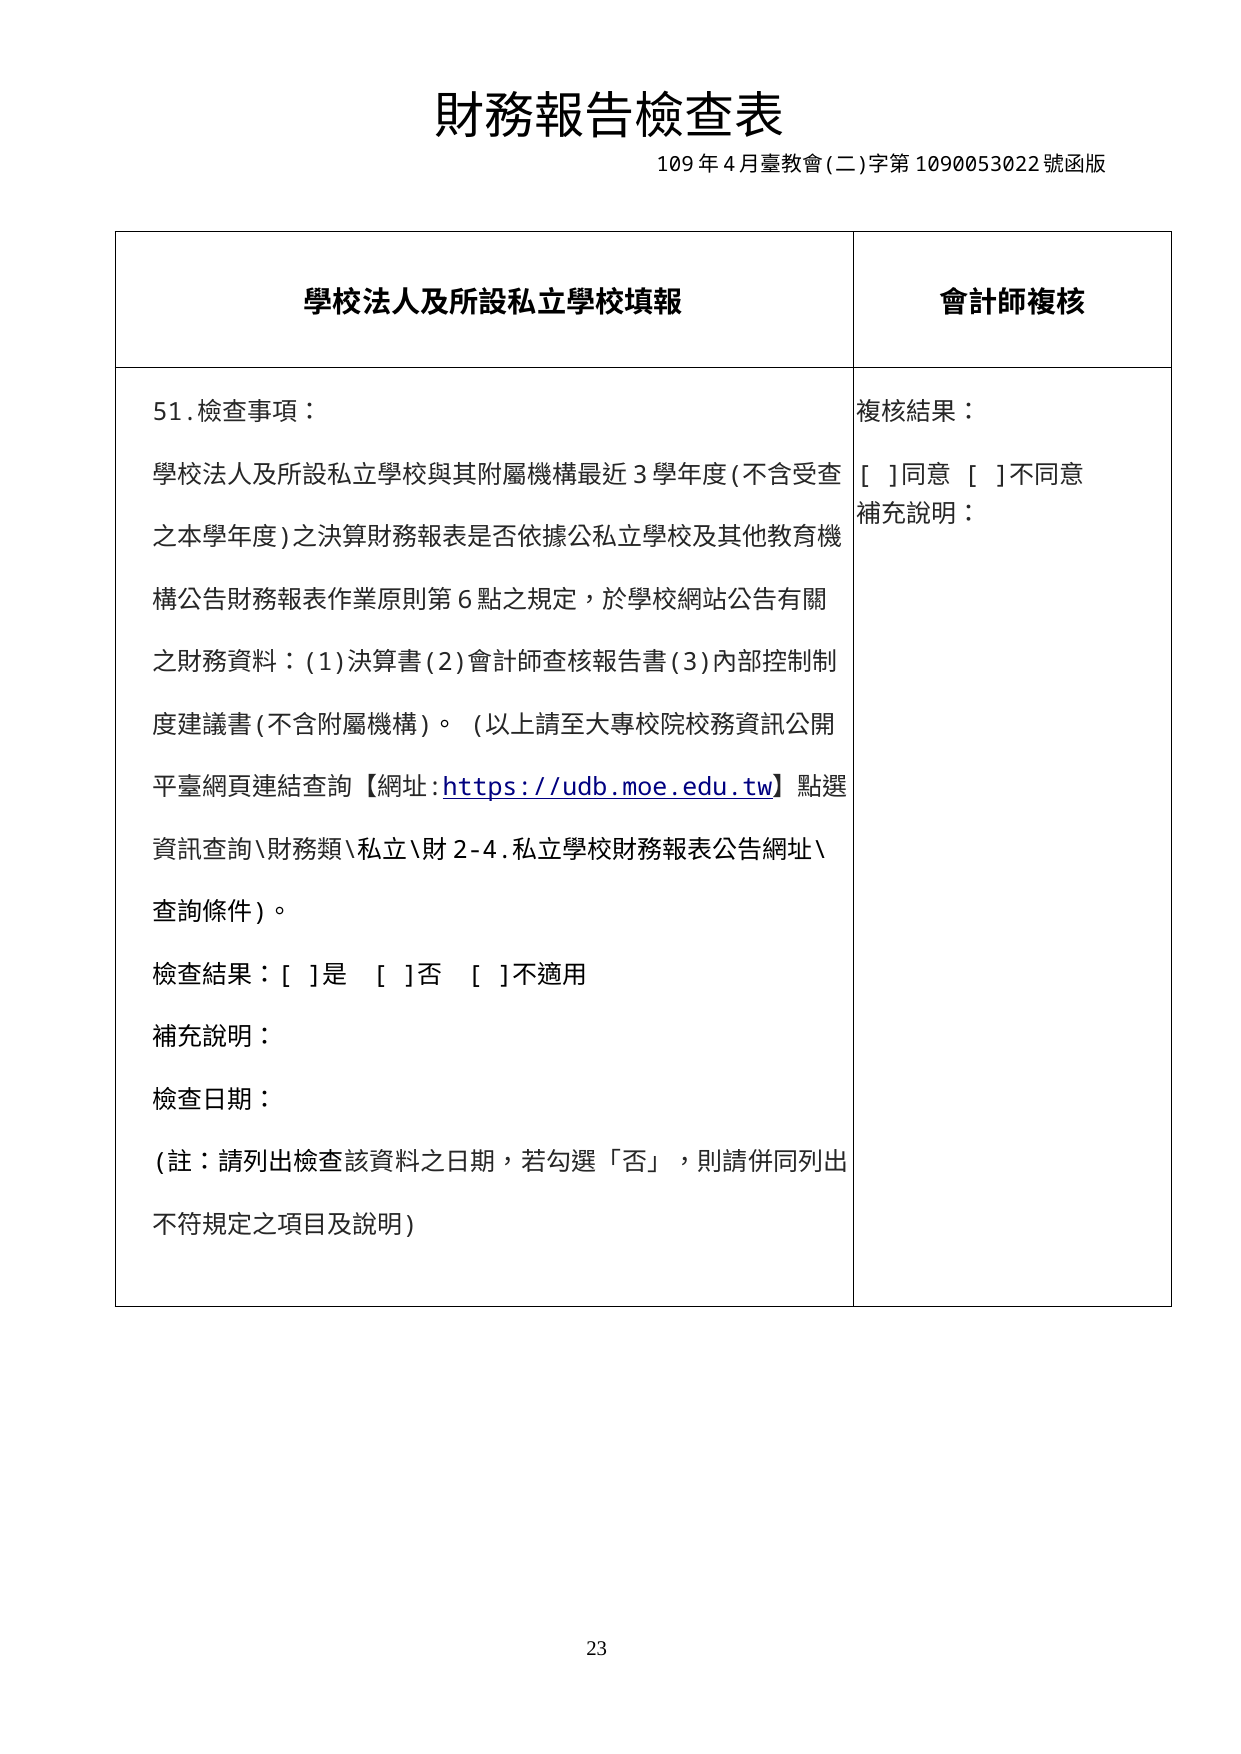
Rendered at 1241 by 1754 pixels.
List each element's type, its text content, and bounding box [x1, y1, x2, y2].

table_header 學校法人及所設私立學校填報 [116, 232, 853, 367]
table_header 會計師複核 [854, 232, 1171, 367]
table_cell 51.檢查事項： 學校法人及所設私立學校與其附屬機構最近3學年度(不含受查之本學年度)之決算財務報表是否依據公私立學校及其他教育機構公告財務報表作業原則第6點之規定，於學校網站公告有關之財務資料：(1)決算書(2)會計師查核報告書(3)內部控制制度建議書(不含附屬機構)。 (以上請至大專校院校務資訊公開平臺網頁連結查詢【網址:https://udb.moe.edu.tw】點選資訊查詢\財務類\私立\財2-4.私立學校財務報表公告網址\查詢條件)。 檢查結果：[ ]是 [ ]否 [ ]不適用 補充說明： 檢查日期： (註：請列出檢查該資料之日期，若勾選「否」，則請併同列出不符規定之項目及說明) [116, 368, 853, 1306]
table_cell 複核結果： [ ]同意 [ ]不同意 補充說明： [854, 368, 1171, 1306]
